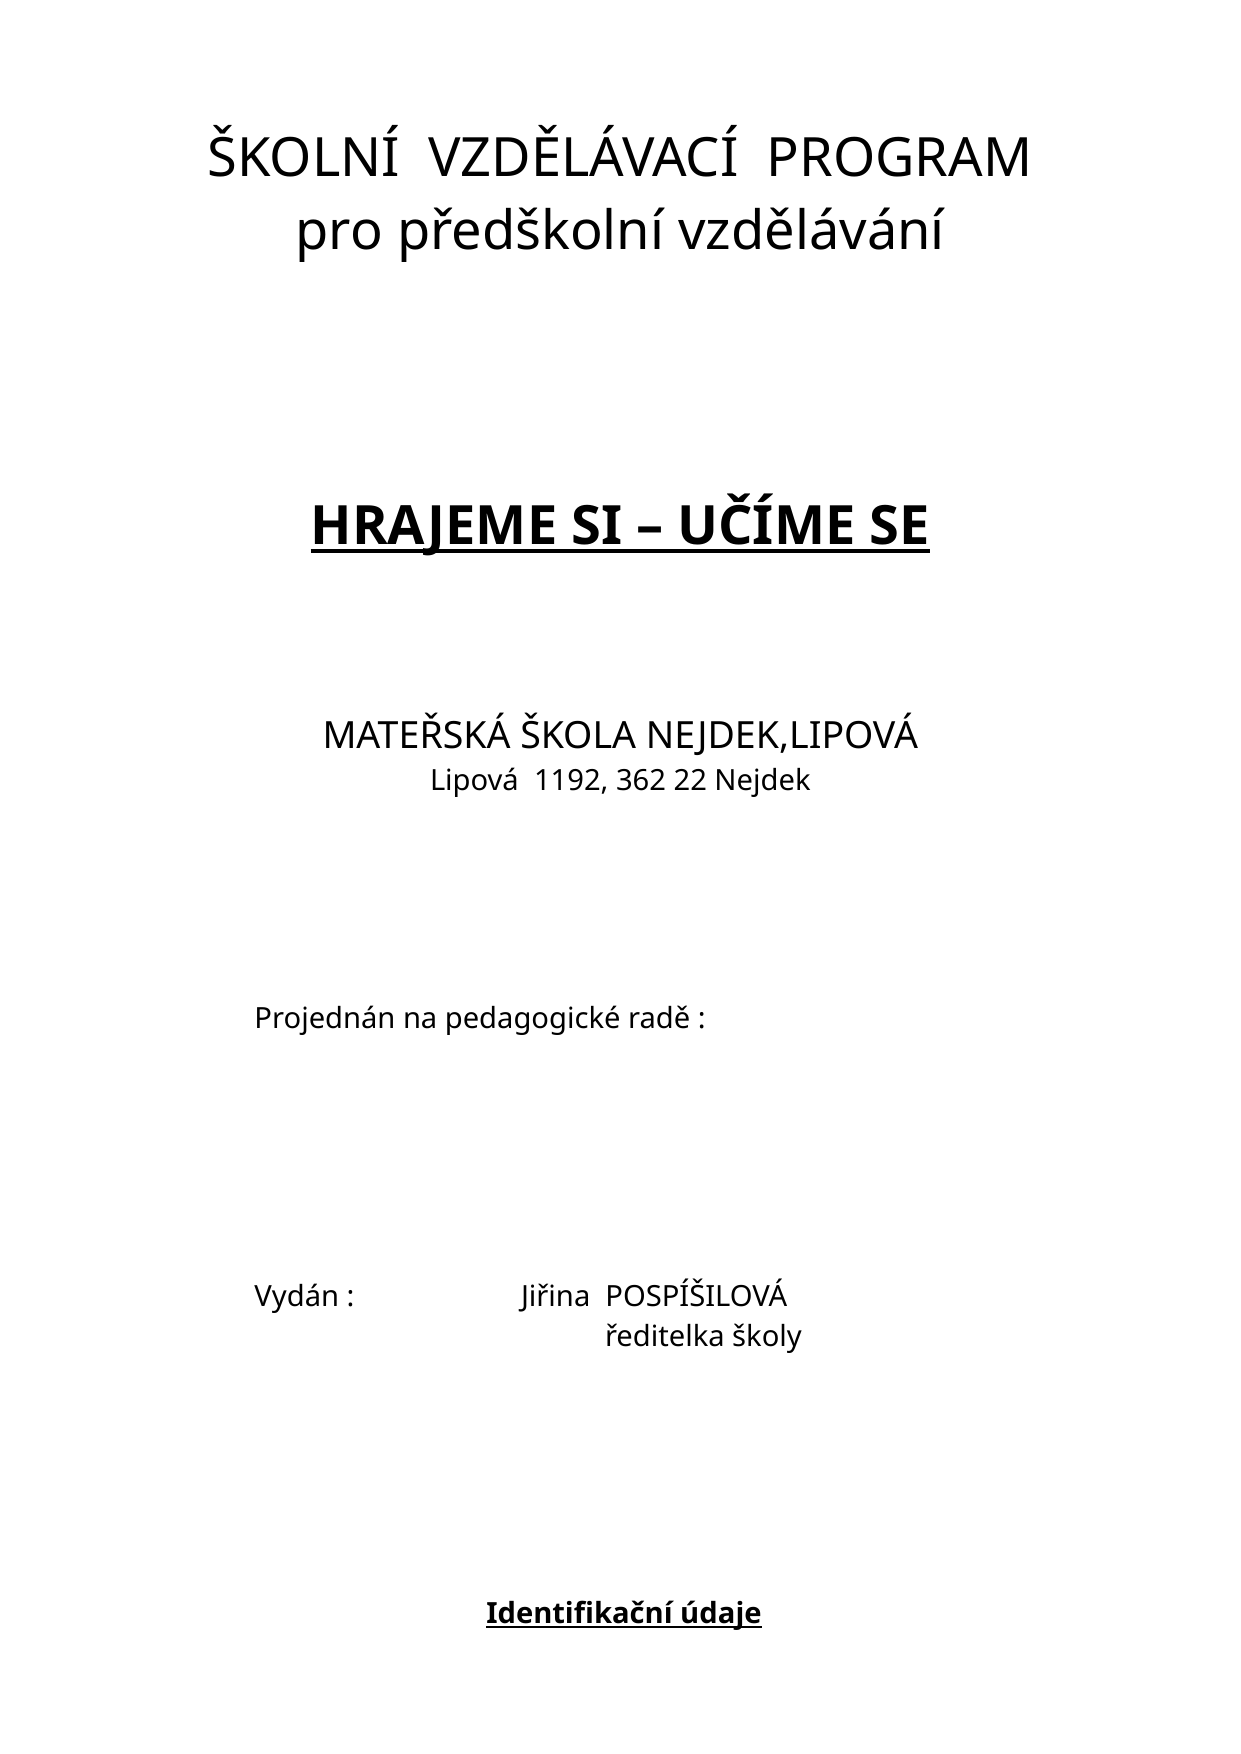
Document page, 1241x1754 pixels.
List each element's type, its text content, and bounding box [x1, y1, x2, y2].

text Projednán na pedagogické radě : [118, 997, 1122, 1037]
text MATEŘSKÁ ŠKOLA NEJDEK,LIPOVÁ [118, 708, 1122, 759]
text ŠKOLNÍ VZDĚLÁVACÍ PROGRAM [118, 118, 1122, 192]
text Lipová 1192, 362 22 Nejdek [118, 759, 1122, 799]
text HRAJEME SI – UČÍME SE [118, 487, 1122, 561]
text pro předškolní vzdělávání [118, 192, 1122, 266]
text ředitelka školy [118, 1315, 1122, 1354]
text Identifikační údaje [118, 1593, 1122, 1632]
text Vydán : Jiřina POSPÍŠILOVÁ [118, 1275, 1122, 1315]
